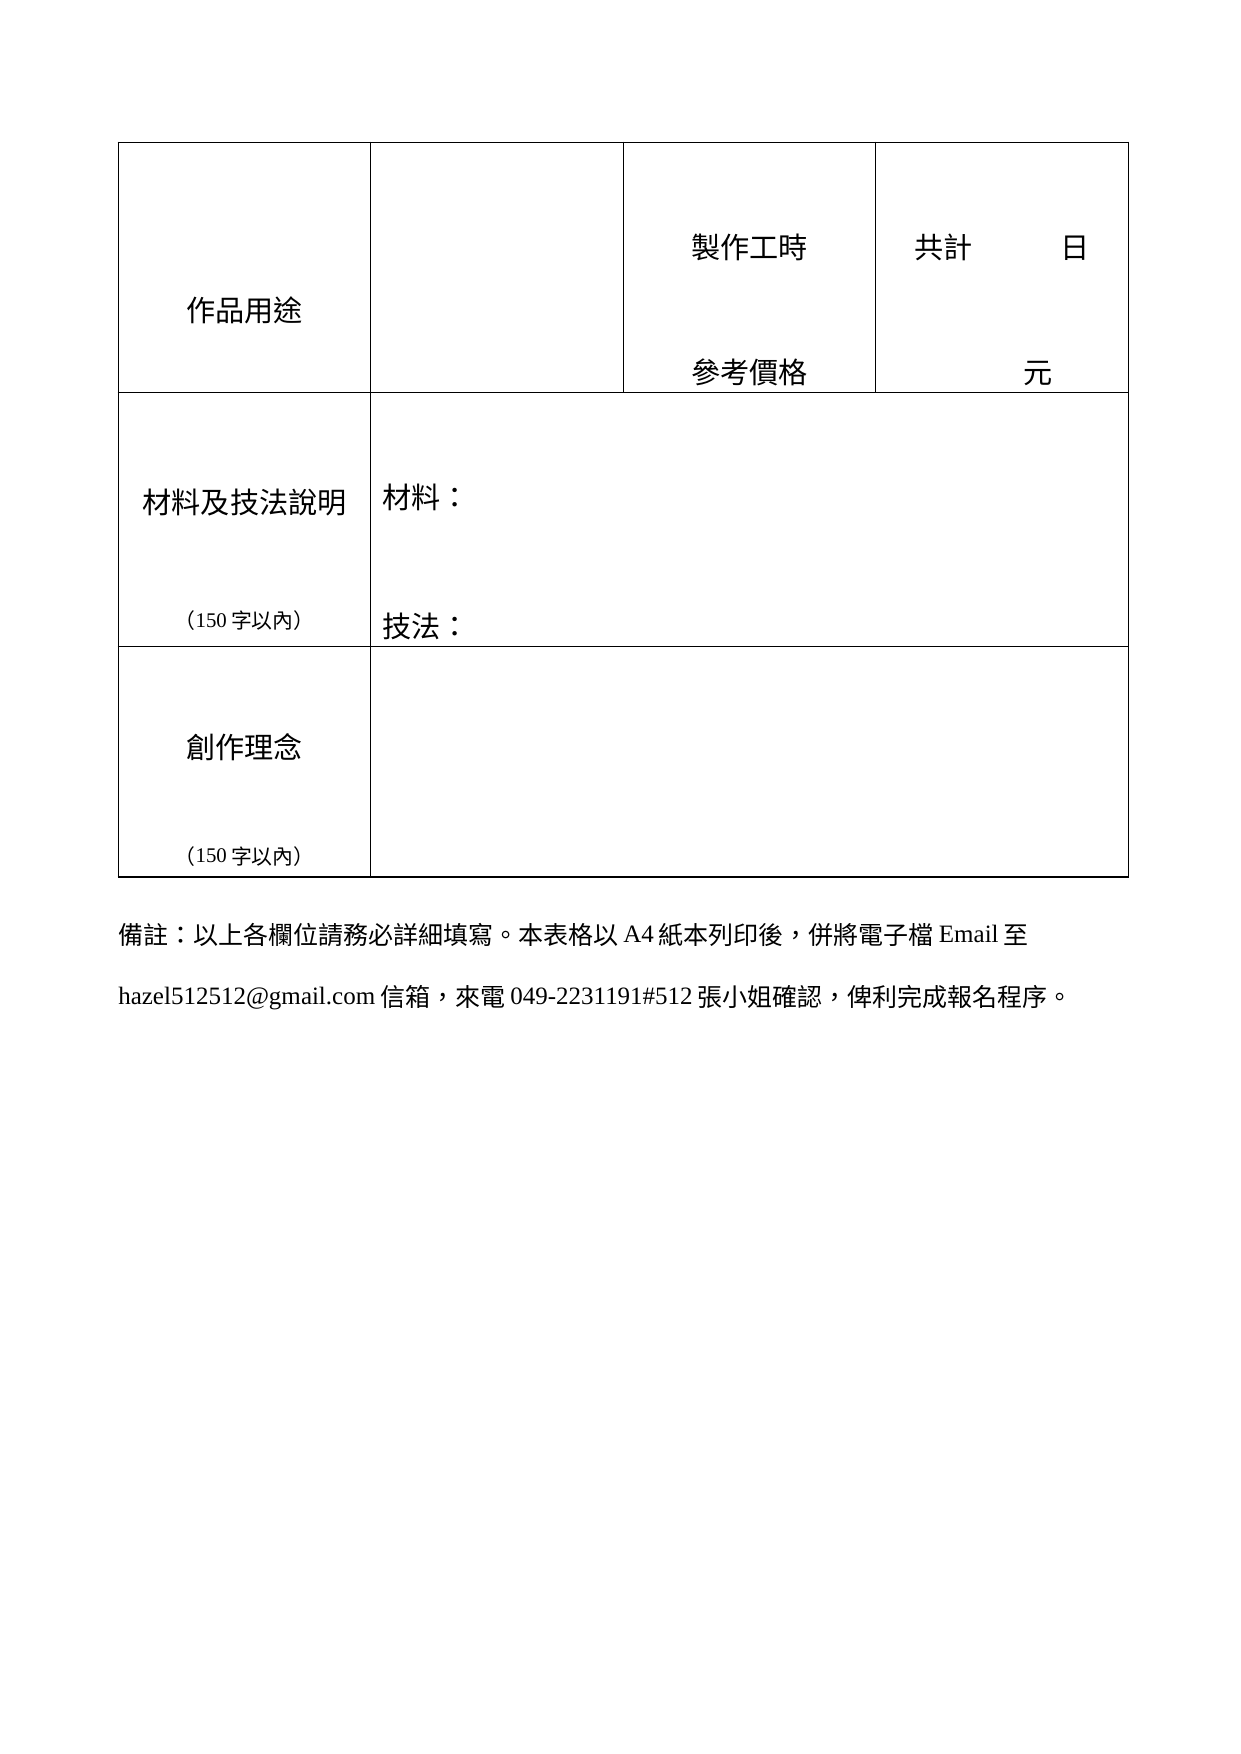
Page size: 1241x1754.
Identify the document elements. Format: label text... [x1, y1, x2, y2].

text 備註：以上各欄位請務必詳細填寫。本表格以A4紙本列印後，併將電子檔Email至hazel512512@gmail.com信箱，來電049-2231191#512張小姐確認，俾利完成報名程序。 [118, 892, 1122, 1017]
table_cell 作品用途 [119, 143, 370, 392]
table_cell [371, 647, 1128, 876]
table_cell 製作工時 [624, 143, 875, 267]
table_cell 創作理念 （150字以內） [119, 647, 370, 876]
table_cell 元 [876, 267, 1128, 392]
table_cell [371, 143, 623, 392]
table_cell 參考價格 [624, 267, 875, 392]
table_cell 共計 日 [876, 143, 1128, 267]
table_cell 材料： 技法： [371, 393, 1128, 646]
table_cell 材料及技法說明 （150字以內） [119, 393, 370, 646]
